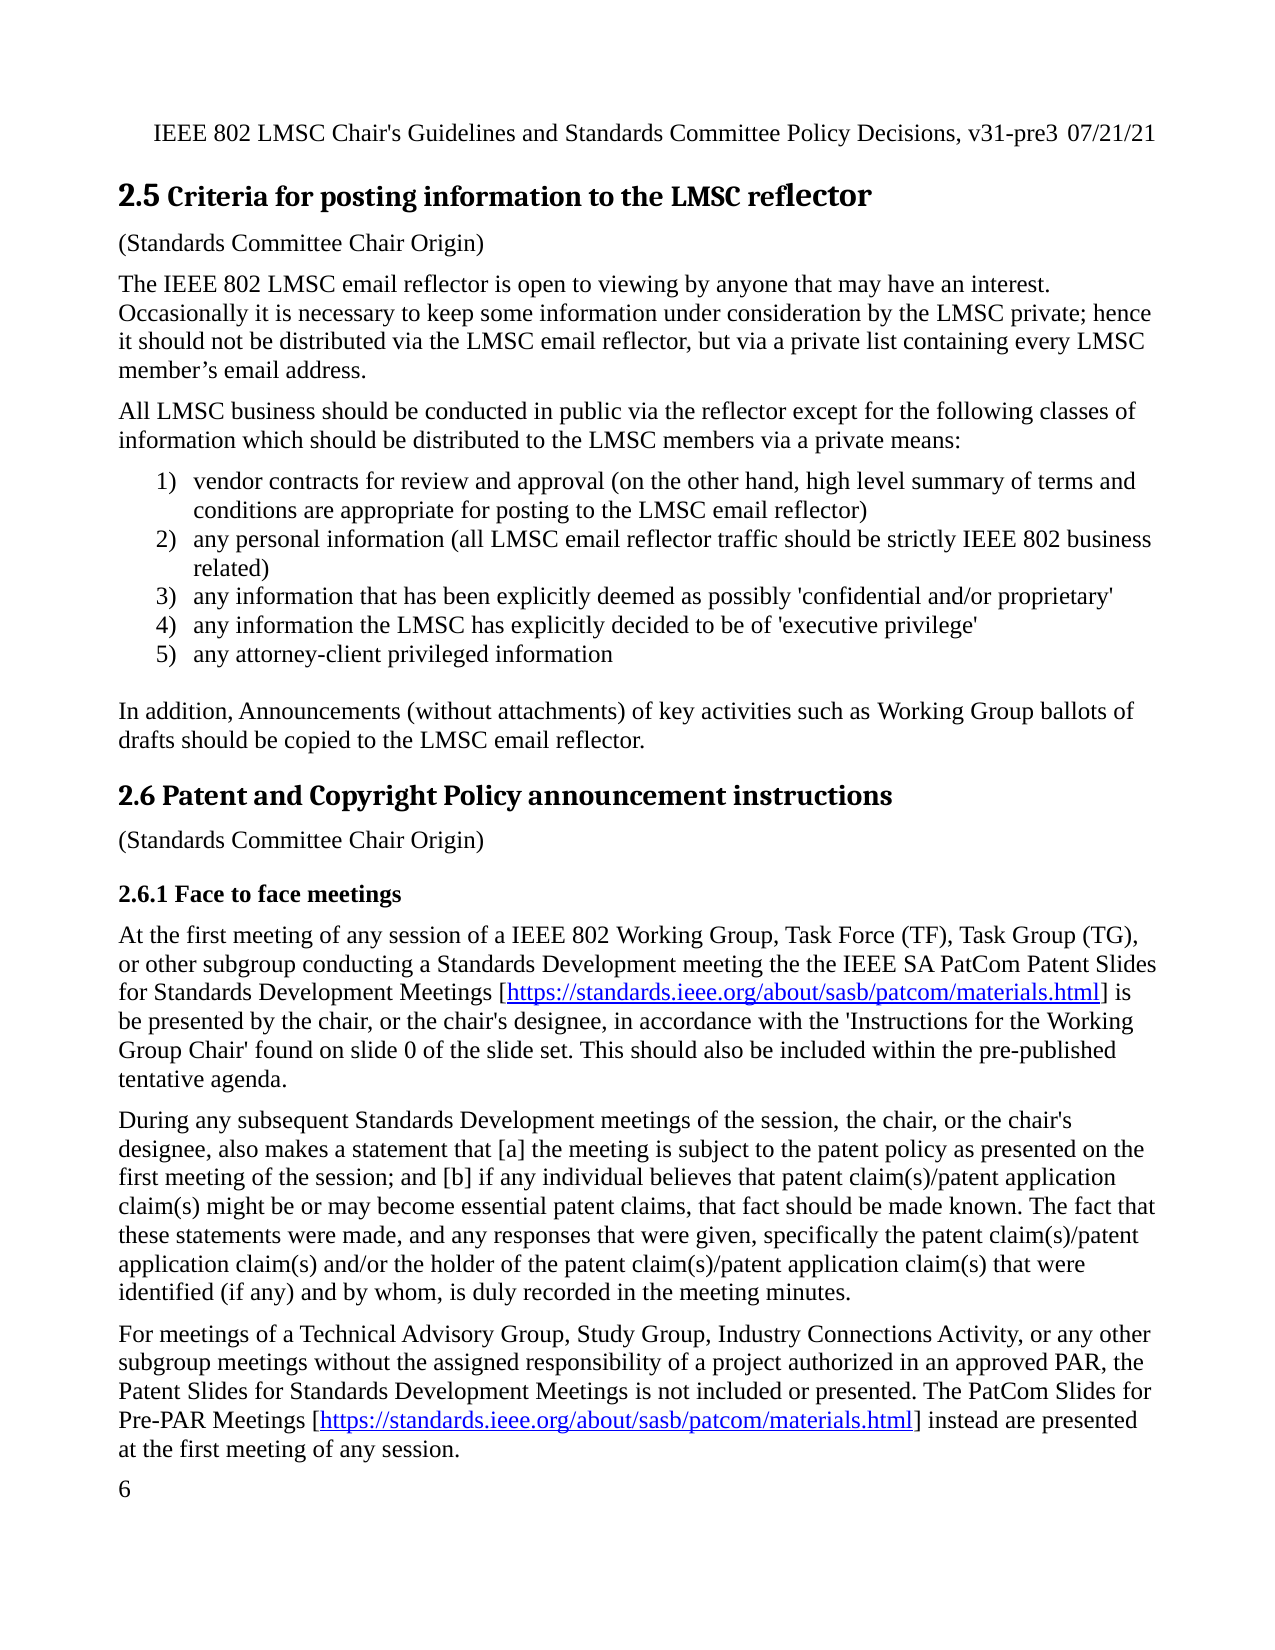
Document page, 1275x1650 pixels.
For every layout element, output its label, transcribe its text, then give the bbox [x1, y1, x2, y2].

text (Standards Committee Chair Origin) [118, 228, 1157, 256]
text (Standards Committee Chair Origin) [118, 825, 1157, 854]
list vendor contracts for review and approval (on the other hand, high level summary of terms and conditions are appropriate for posting to the LMSC email reflector) [156, 466, 1157, 524]
text The IEEE 802 LMSC email reflector is open to viewing by anyone that may have an interest. Occasionally it is necessary to keep some information under consideration by the LMSC private; hence it should not be distributed via the LMSC email reflector, but via a private list containing every LMSC member’s email address. [118, 269, 1157, 384]
list any personal information (all LMSC email reflector traffic should be strictly IEEE 802 business related) [156, 524, 1157, 581]
list any information that has been explicitly deemed as possibly 'confidential and/or proprietary' [156, 581, 1157, 610]
subtitle Patent and Copyright Policy announcement instructions [118, 779, 1157, 812]
subtitle Face to face meetings [118, 879, 1157, 907]
text During any subsequent Standards Development meetings of the session, the chair, or the chair's designee, also makes a statement that [a] the meeting is subject to the patent policy as presented on the first meeting of the session; and [b] if any individual believes that patent claim(s)/patent application claim(s) might be or may become essential patent claims, that fact should be made known. The fact that these statements were made, and any responses that were given, specifically the patent claim(s)/patent application claim(s) and/or the holder of the patent claim(s)/patent application claim(s) that were identified (if any) and by whom, is duly recorded in the meeting minutes. [118, 1105, 1157, 1306]
text For meetings of a Technical Advisory Group, Study Group, Industry Connections Activity, or any other subgroup meetings without the assigned responsibility of a project authorized in an approved PAR, the Patent Slides for Standards Development Meetings is not included or presented. The PatCom Slides for Pre-PAR Meetings [https://standards.ieee.org/about/sasb/patcom/materials.html] instead are presented at the first meeting of any session. [118, 1319, 1157, 1462]
text At the first meeting of any session of a IEEE 802 Working Group, Task Force (TF), Task Group (TG), or other subgroup conducting a Standards Development meeting the the IEEE SA PatCom Patent Slides for Standards Development Meetings [https://standards.ieee.org/about/sasb/patcom/materials.html] is be presented by the chair, or the chair's designee, in accordance with the 'Instructions for the Working Group Chair' found on slide 0 of the slide set. This should also be included within the pre-published tentative agenda. [118, 920, 1157, 1092]
subtitle Criteria for posting information to the LMSC reflector [118, 177, 1157, 215]
list any attorney-client privileged information [156, 639, 1157, 696]
list any information the LMSC has explicitly decided to be of 'executive privilege' [156, 610, 1157, 639]
text All LMSC business should be conducted in public via the reflector except for the following classes of information which should be distributed to the LMSC members via a private means: [118, 396, 1157, 454]
text In addition, Announcements (without attachments) of key activities such as Working Group ballots of drafts should be copied to the LMSC email reflector. [118, 696, 1157, 754]
